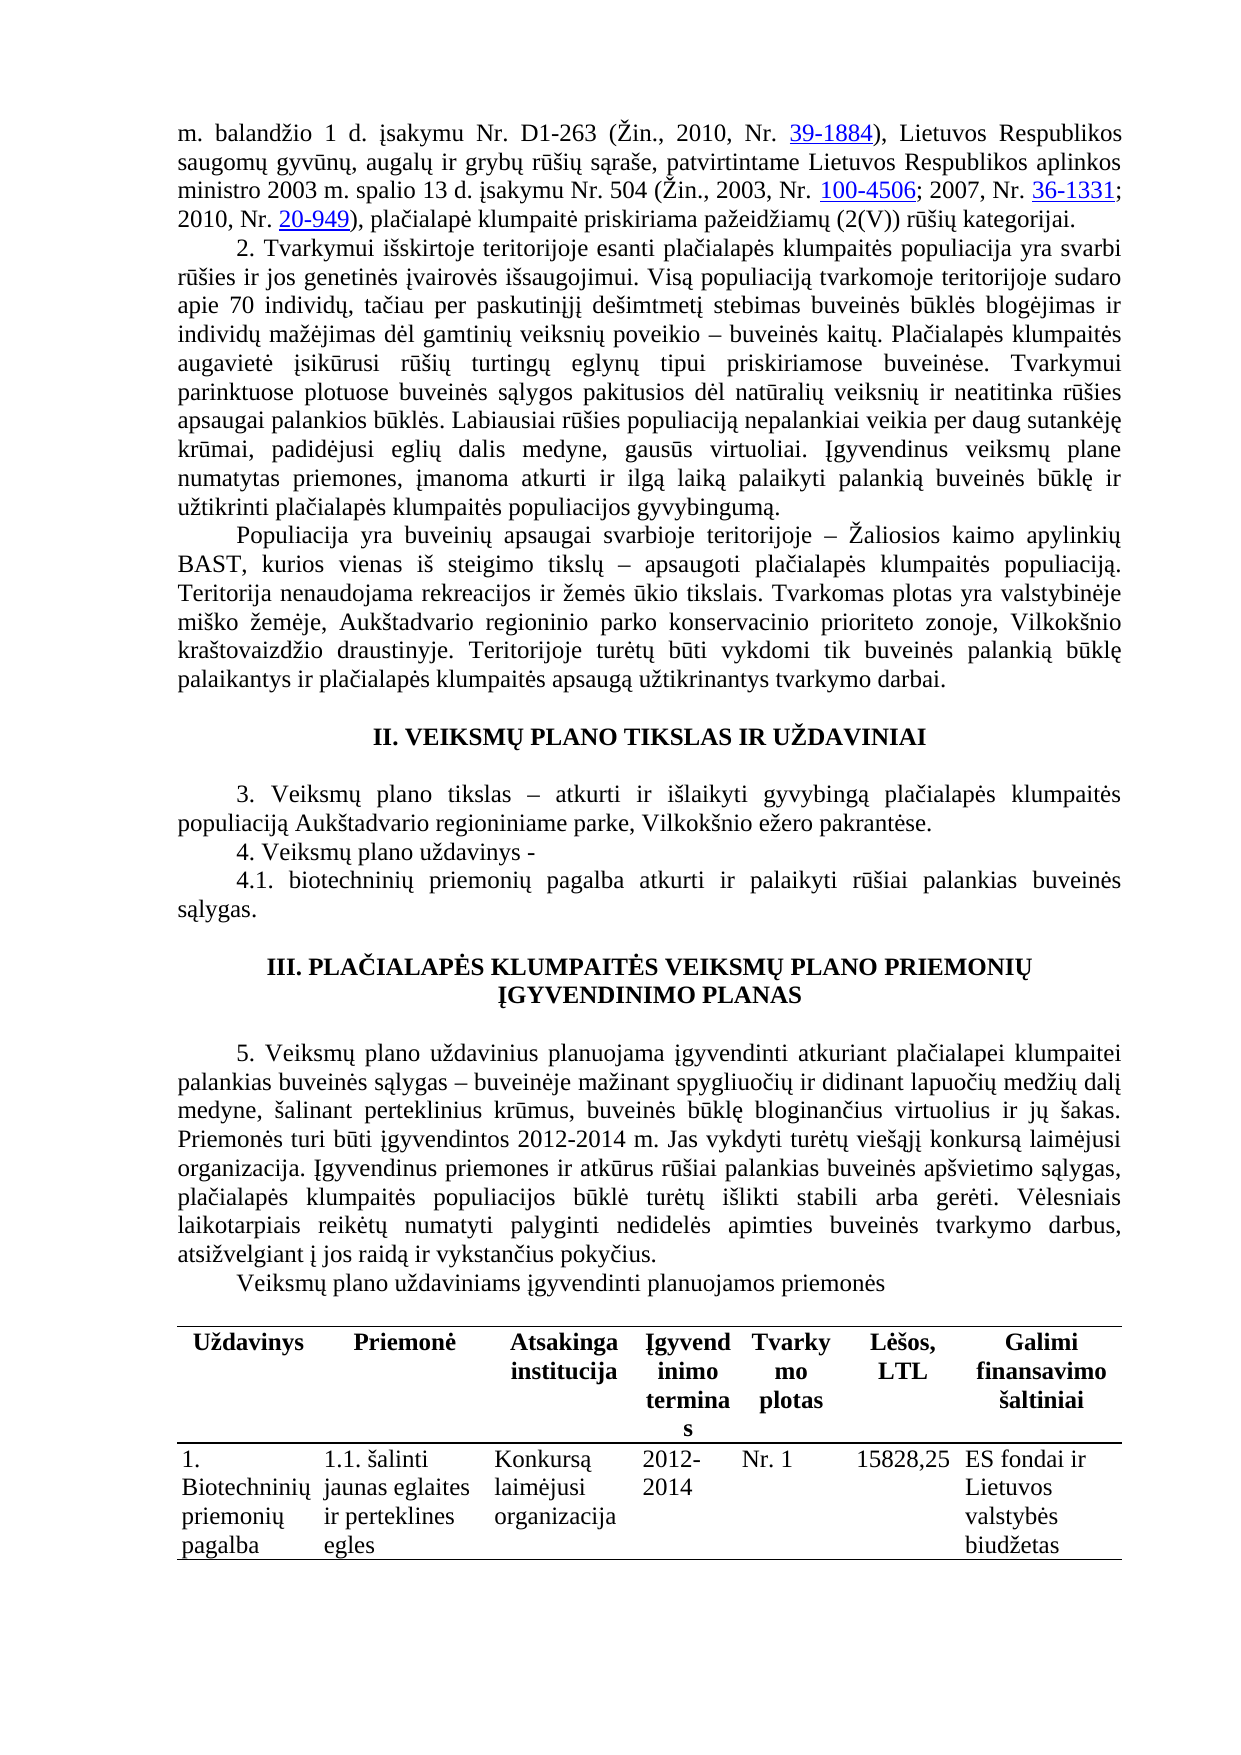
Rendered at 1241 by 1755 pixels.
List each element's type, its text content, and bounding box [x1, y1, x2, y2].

text 5. Veiksmų plano uždavinius planuojama įgyvendinti atkuriant plačialapei klumpaitei palankias buveinės sąlygas – buveinėje mažinant spygliuočių ir didinant lapuočių medžių dalį medyne, šalinant perteklinius krūmus, buveinės būklę bloginančius virtuolius ir jų šakas. Priemonės turi būti įgyvendintos 2012-2014 m. Jas vykdyti turėtų viešąjį konkursą laimėjusi organizacija. Įgyvendinus priemones ir atkūrus rūšiai palankias buveinės apšvietimo sąlygas, plačialapės klumpaitės populiacijos būklė turėtų išlikti stabili arba gerėti. Vėlesniais laikotarpiais reikėtų numatyti palyginti nedidelės apimties buveinės tvarkymo darbus, atsižvelgiant į jos raidą ir vykstančius pokyčius. [177, 1038, 1122, 1268]
text Veiksmų plano uždaviniams įgyvendinti planuojamos priemonės [177, 1268, 1122, 1297]
table_header Įgyvendinimo terminas [638, 1327, 737, 1442]
table_header Atsakinga institucija [490, 1327, 638, 1442]
table_cell 1. Biotechninių priemonių pagalba [177, 1444, 319, 1559]
table_cell Nr. 1 [738, 1444, 845, 1559]
table_header Galimi finansavimo šaltiniai [961, 1327, 1122, 1442]
text m. balandžio 1 d. įsakymu Nr. D1-263 (Žin., 2010, Nr. 39-1884), Lietuvos Respublikos saugomų gyvūnų, augalų ir grybų rūšių sąraše, patvirtintame Lietuvos Respublikos aplinkos ministro 2003 m. spalio 13 d. įsakymu Nr. 504 (Žin., 2003, Nr. 100-4506; 2007, Nr. 36-1331; 2010, Nr. 20-949), plačialapė klumpaitė priskiriama pažeidžiamų (2(V)) rūšių kategorijai. [177, 118, 1122, 233]
text III. PLAČIALAPĖS KLUMPAITĖS VEIKSMŲ PLANO PRIEMONIŲ ĮGYVENDINIMO PLANAS [177, 952, 1122, 1009]
table_header Tvarkymo plotas [738, 1327, 845, 1442]
table_cell Konkursą laimėjusi organizacija [490, 1444, 638, 1559]
table_cell 2012-2014 [638, 1444, 737, 1559]
text Populiacija yra buveinių apsaugai svarbioje teritorijoje – Žaliosios kaimo apylinkių BAST, kurios vienas iš steigimo tikslų – apsaugoti plačialapės klumpaitės populiaciją. Teritorija nenaudojama rekreacijos ir žemės ūkio tikslais. Tvarkomas plotas yra valstybinėje miško žemėje, Aukštadvario regioninio parko konservacinio prioriteto zonoje, Vilkokšnio kraštovaizdžio draustinyje. Teritorijoje turėtų būti vykdomi tik buveinės palankią būklę palaikantys ir plačialapės klumpaitės apsaugą užtikrinantys tvarkymo darbai. [177, 521, 1122, 693]
text II. VEIKSMŲ PLANO TIKSLAS IR UŽDAVINIAI [177, 722, 1122, 751]
text 2. Tvarkymui išskirtoje teritorijoje esanti plačialapės klumpaitės populiacija yra svarbi rūšies ir jos genetinės įvairovės išsaugojimui. Visą populiaciją tvarkomoje teritorijoje sudaro apie 70 individų, tačiau per paskutinįjį dešimtmetį stebimas buveinės būklės blogėjimas ir individų mažėjimas dėl gamtinių veiksnių poveikio – buveinės kaitų. Plačialapės klumpaitės augavietė įsikūrusi rūšių turtingų eglynų tipui priskiriamose buveinėse. Tvarkymui parinktuose plotuose buveinės sąlygos pakitusios dėl natūralių veiksnių ir neatitinka rūšies apsaugai palankios būklės. Labiausiai rūšies populiaciją nepalankiai veikia per daug sutankėję krūmai, padidėjusi eglių dalis medyne, gausūs virtuoliai. Įgyvendinus veiksmų plane numatytas priemones, įmanoma atkurti ir ilgą laiką palaikyti palankią buveinės būklę ir užtikrinti plačialapės klumpaitės populiacijos gyvybingumą. [177, 233, 1122, 521]
text 4.1. biotechninių priemonių pagalba atkurti ir palaikyti rūšiai palankias buveinės sąlygas. [177, 866, 1122, 923]
table_header Lėšos, LTL [845, 1327, 961, 1442]
table_cell 1.1. šalinti jaunas eglaites ir perteklines egles [319, 1444, 490, 1559]
table_header Priemonė [319, 1327, 490, 1442]
table_cell 15828,25 [845, 1444, 961, 1559]
text 3. Veiksmų plano tikslas – atkurti ir išlaikyti gyvybingą plačialapės klumpaitės populiaciją Aukštadvario regioniniame parke, Vilkokšnio ežero pakrantėse. [177, 779, 1122, 837]
table_cell ES fondai ir Lietuvos valstybės biudžetas [961, 1444, 1122, 1559]
text 4. Veiksmų plano uždavinys - [177, 837, 1122, 866]
table_header Uždavinys [177, 1327, 319, 1442]
